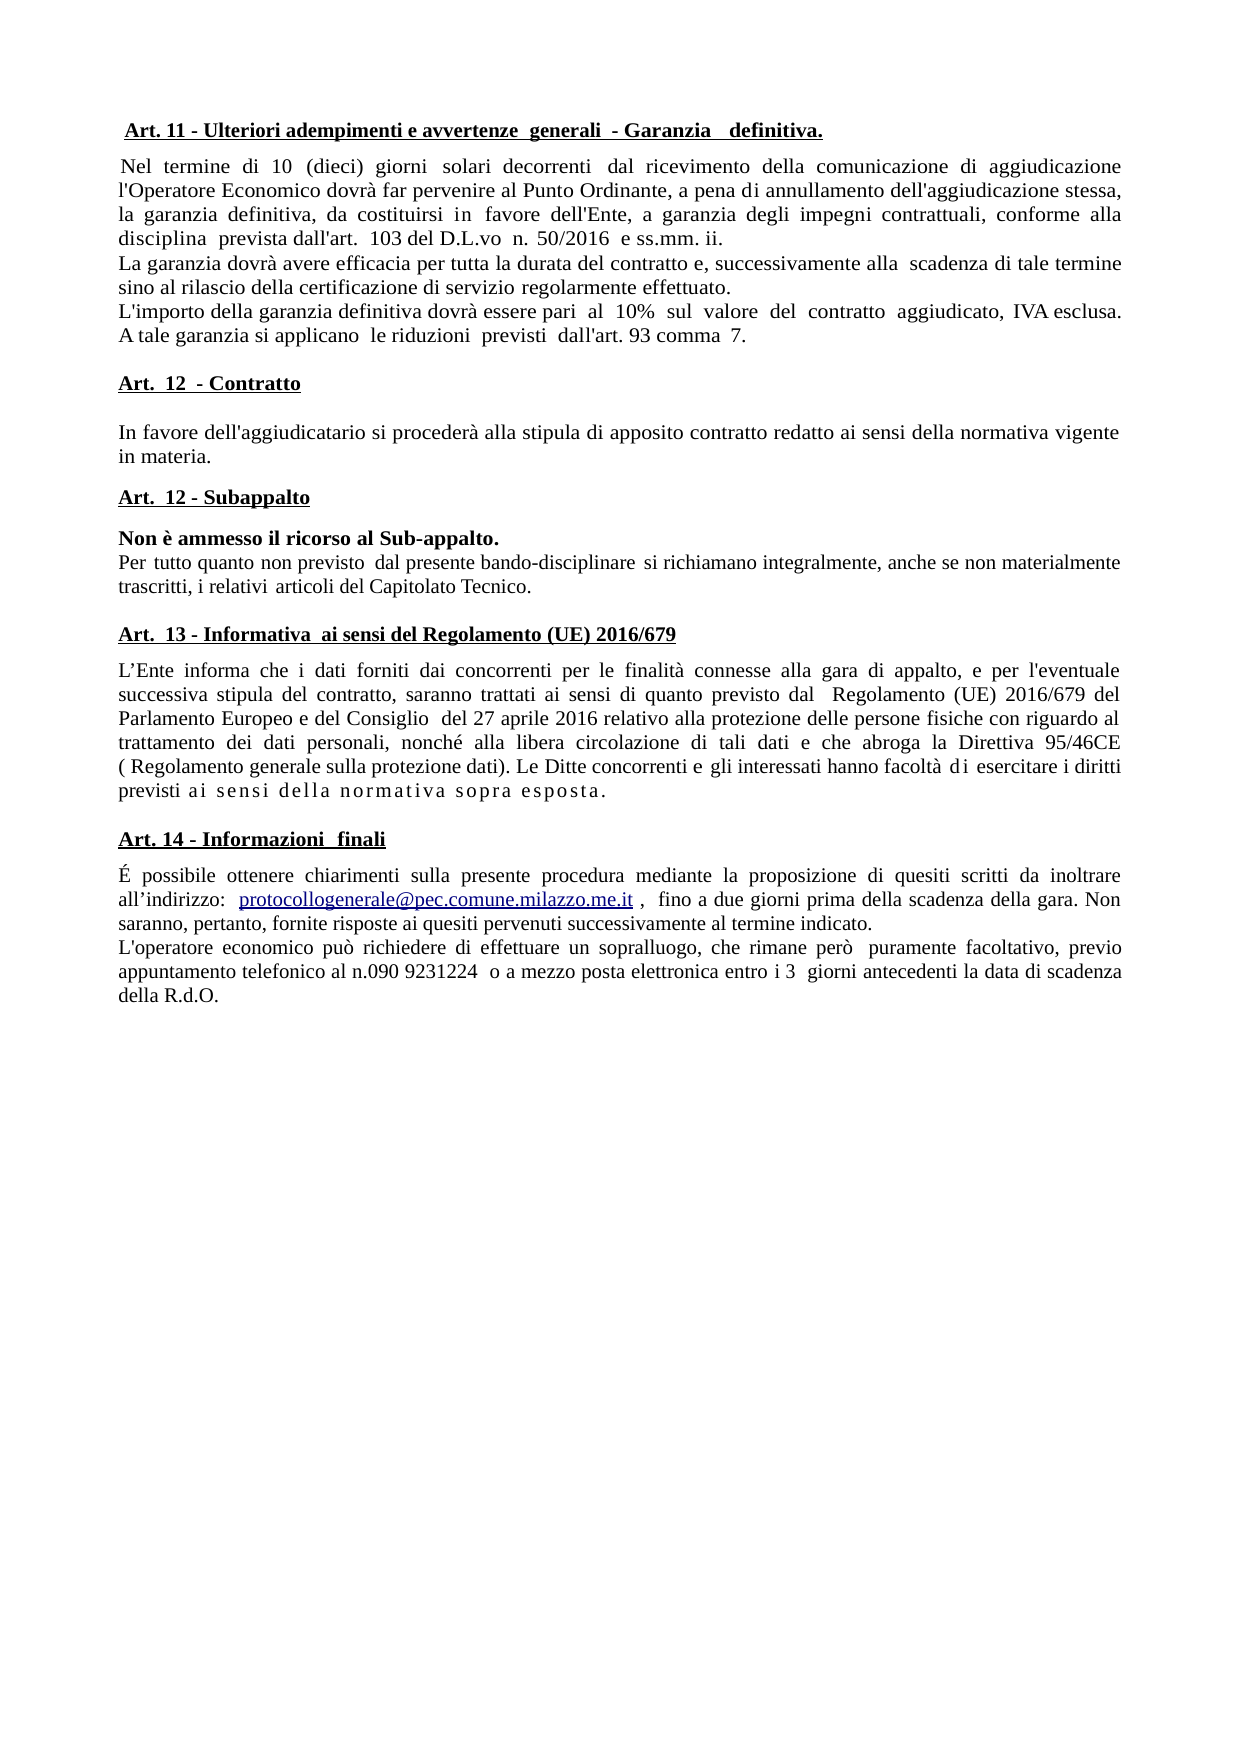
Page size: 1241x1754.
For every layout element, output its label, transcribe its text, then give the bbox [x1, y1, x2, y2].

subtitle Art. 11 - Ulteriori adempimenti e avvertenze generali - Garanzia definitiva. [118, 118, 1122, 142]
text Per tutto quanto non previsto dal presente bando-disciplinare si richiamano integralmente, anche se non materialmente trascritti, i relativi articoli del Capitolato Tecnico. [118, 550, 1122, 598]
text In favore dell'aggiudicatario si procederà alla stipula di apposito contratto redatto ai sensi della normativa vigente in materia. [118, 420, 1122, 468]
text L'operatore economico può richiedere di effettuare un sopralluogo, che rimane però puramente facoltativo, previo appuntamento telefonico al n.090 9231224 o a mezzo posta elettronica entro i 3 giorni antecedenti la data di scadenza della R.d.O. [118, 935, 1122, 1007]
text La garanzia dovrà avere efficacia per tutta la durata del contratto e, successivamente alla scadenza di tale termine sino al rilascio della certificazione di servizio regolarmente effettuato. [118, 251, 1122, 299]
text Art. 14 - Informazioni finali [118, 826, 1122, 851]
text Art. 13 - Informativa ai sensi del Regolamento (UE) 2016/679 [118, 622, 1122, 646]
subtitle Non è ammesso il ricorso al Sub-appalto. [43, 526, 1122, 550]
subtitle Nel termine di 10 (dieci) giorni solari decorrenti dal ricevimento della comunicazione di aggiudicazione l'Operatore Economico dovrà far pervenire al Punto Ordinante, a pena di annullamento dell'aggiudicazione stessa, la garanzia definitiva, da costituirsi in favore dell'Ente, a garanzia degli impegni contrattuali, conforme alla disciplina prevista dall'art. 103 del D.L.vo n. 50/2016 e ss.mm. ii. [118, 154, 1122, 250]
text Art. 12 - Contratto [118, 371, 1122, 395]
text L'importo della garanzia definitiva dovrà essere pari al 10% sul valore del contratto aggiudicato, IVA esclusa. A tale garanzia si applicano le riduzioni previsti dall'art. 93 comma 7. [118, 299, 1122, 347]
text É possibile ottenere chiarimenti sulla presente procedura mediante la proposizione di quesiti scritti da inoltrare all’indirizzo: protocollogenerale@pec.comune.milazzo.me.it , fino a due giorni prima della scadenza della gara. Non saranno, pertanto, fornite risposte ai quesiti pervenuti successivamente al termine indicato. [118, 862, 1122, 935]
text L’Ente informa che i dati forniti dai concorrenti per le finalità connesse alla gara di appalto, e per l'eventuale successiva stipula del contratto, saranno trattati ai sensi di quanto previsto dal Regolamento (UE) 2016/679 del Parlamento Europeo e del Consiglio del 27 aprile 2016 relativo alla protezione delle persone fisiche con riguardo al trattamento dei dati personali, nonché alla libera circolazione di tali dati e che abroga la Direttiva 95/46CE ( Regolamento generale sulla protezione dati). Le Ditte concorrenti e gli interessati hanno facoltà di esercitare i diritti previsti ai sensi della normativa sopra esposta. [118, 658, 1122, 802]
subtitle Art. 12 - Subappalto [118, 485, 1122, 509]
